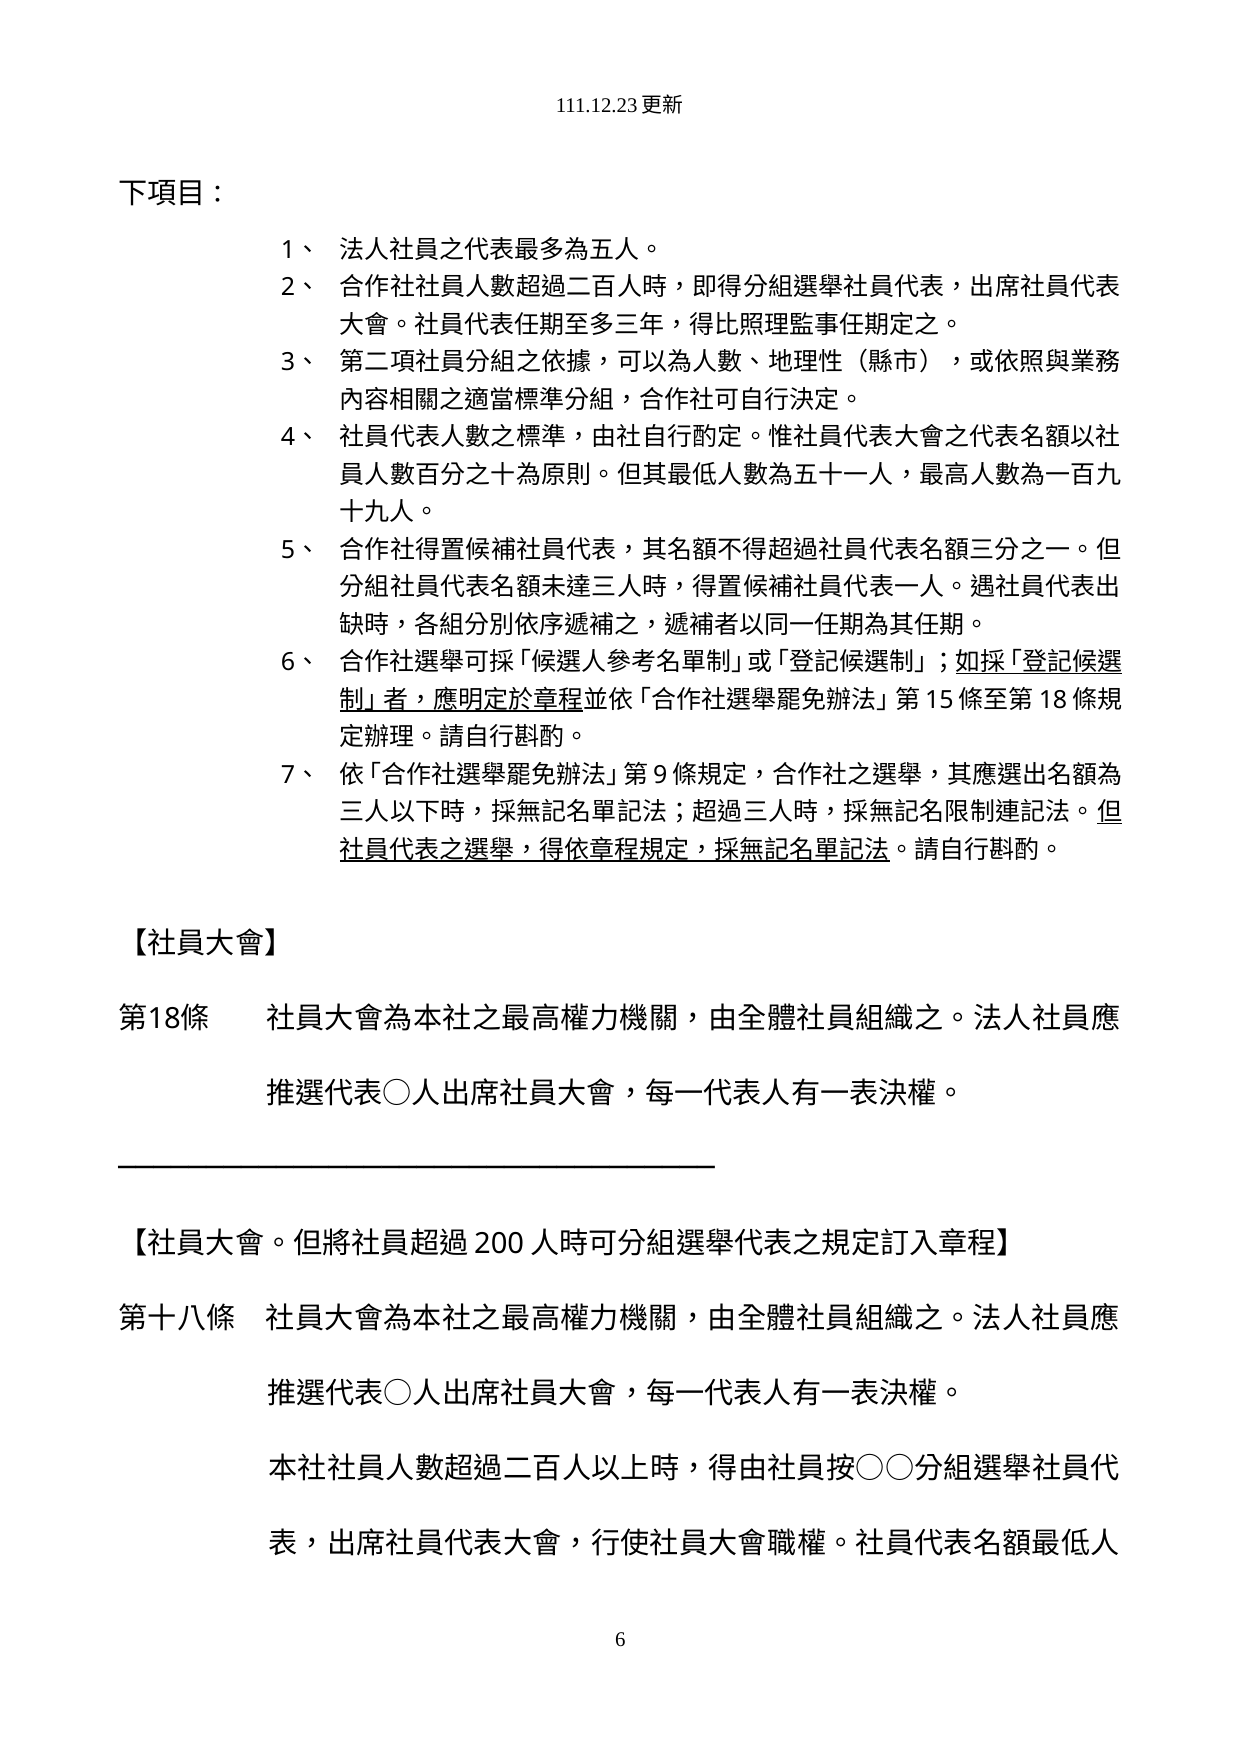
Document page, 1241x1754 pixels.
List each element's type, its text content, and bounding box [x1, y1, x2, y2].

list 社員代表人數之標準，由社自行酌定。惟社員代表大會之代表名額以社員人數百分之十為原則。但其最低人數為五十一人，最高人數為一百九十九人。 [281, 416, 1122, 528]
text 【社員大會】 [118, 903, 1122, 978]
text 下項目： [118, 153, 1122, 228]
list 法人社員之代表最多為五人。 [281, 228, 1122, 266]
list 合作社得置候補社員代表，其名額不得超過社員代表名額三分之一。但分組社員代表名額未達三人時，得置候補社員代表一人。遇社員代表出缺時，各組分別依序遞補之，遞補者以同一任期為其任期。 [281, 528, 1122, 641]
list 合作社社員人數超過二百人時，即得分組選舉社員代表，出席社員代表大會。社員代表任期至多三年，得比照理監事任期定之。 [281, 266, 1122, 341]
text ────────────────────────────────── [118, 1128, 1122, 1203]
list 合作社選舉可採「候選人參考名單制」或「登記候選制」；如採「登記候選制」者，應明定於章程並依「合作社選舉罷免辦法」第15條至第18條規定辦理。請自行斟酌。 [281, 641, 1122, 753]
list 社員大會為本社之最高權力機關，由全體社員組織之。法人社員應推選代表○人出席社員大會，每一代表人有一表決權。 [118, 978, 1122, 1128]
text 第十八條 社員大會為本社之最高權力機關，由全體社員組織之。法人社員應推選代表○人出席社員大會，每一代表人有一表決權。 [118, 1278, 1122, 1428]
list 第二項社員分組之依據，可以為人數、地理性（縣市），或依照與業務內容相關之適當標準分組，合作社可自行決定。 [281, 341, 1122, 416]
text 【社員大會。但將社員超過200人時可分組選舉代表之規定訂入章程】 [118, 1203, 1122, 1278]
text 本社社員人數超過二百人以上時，得由社員按○○分組選舉社員代表，出席社員代表大會，行使社員大會職權。社員代表名額最低人 [268, 1428, 1122, 1578]
list 依「合作社選舉罷免辦法」第9條規定，合作社之選舉，其應選出名額為三人以下時，採無記名單記法；超過三人時，採無記名限制連記法。但社員代表之選舉，得依章程規定，採無記名單記法。請自行斟酌。 [281, 753, 1122, 866]
